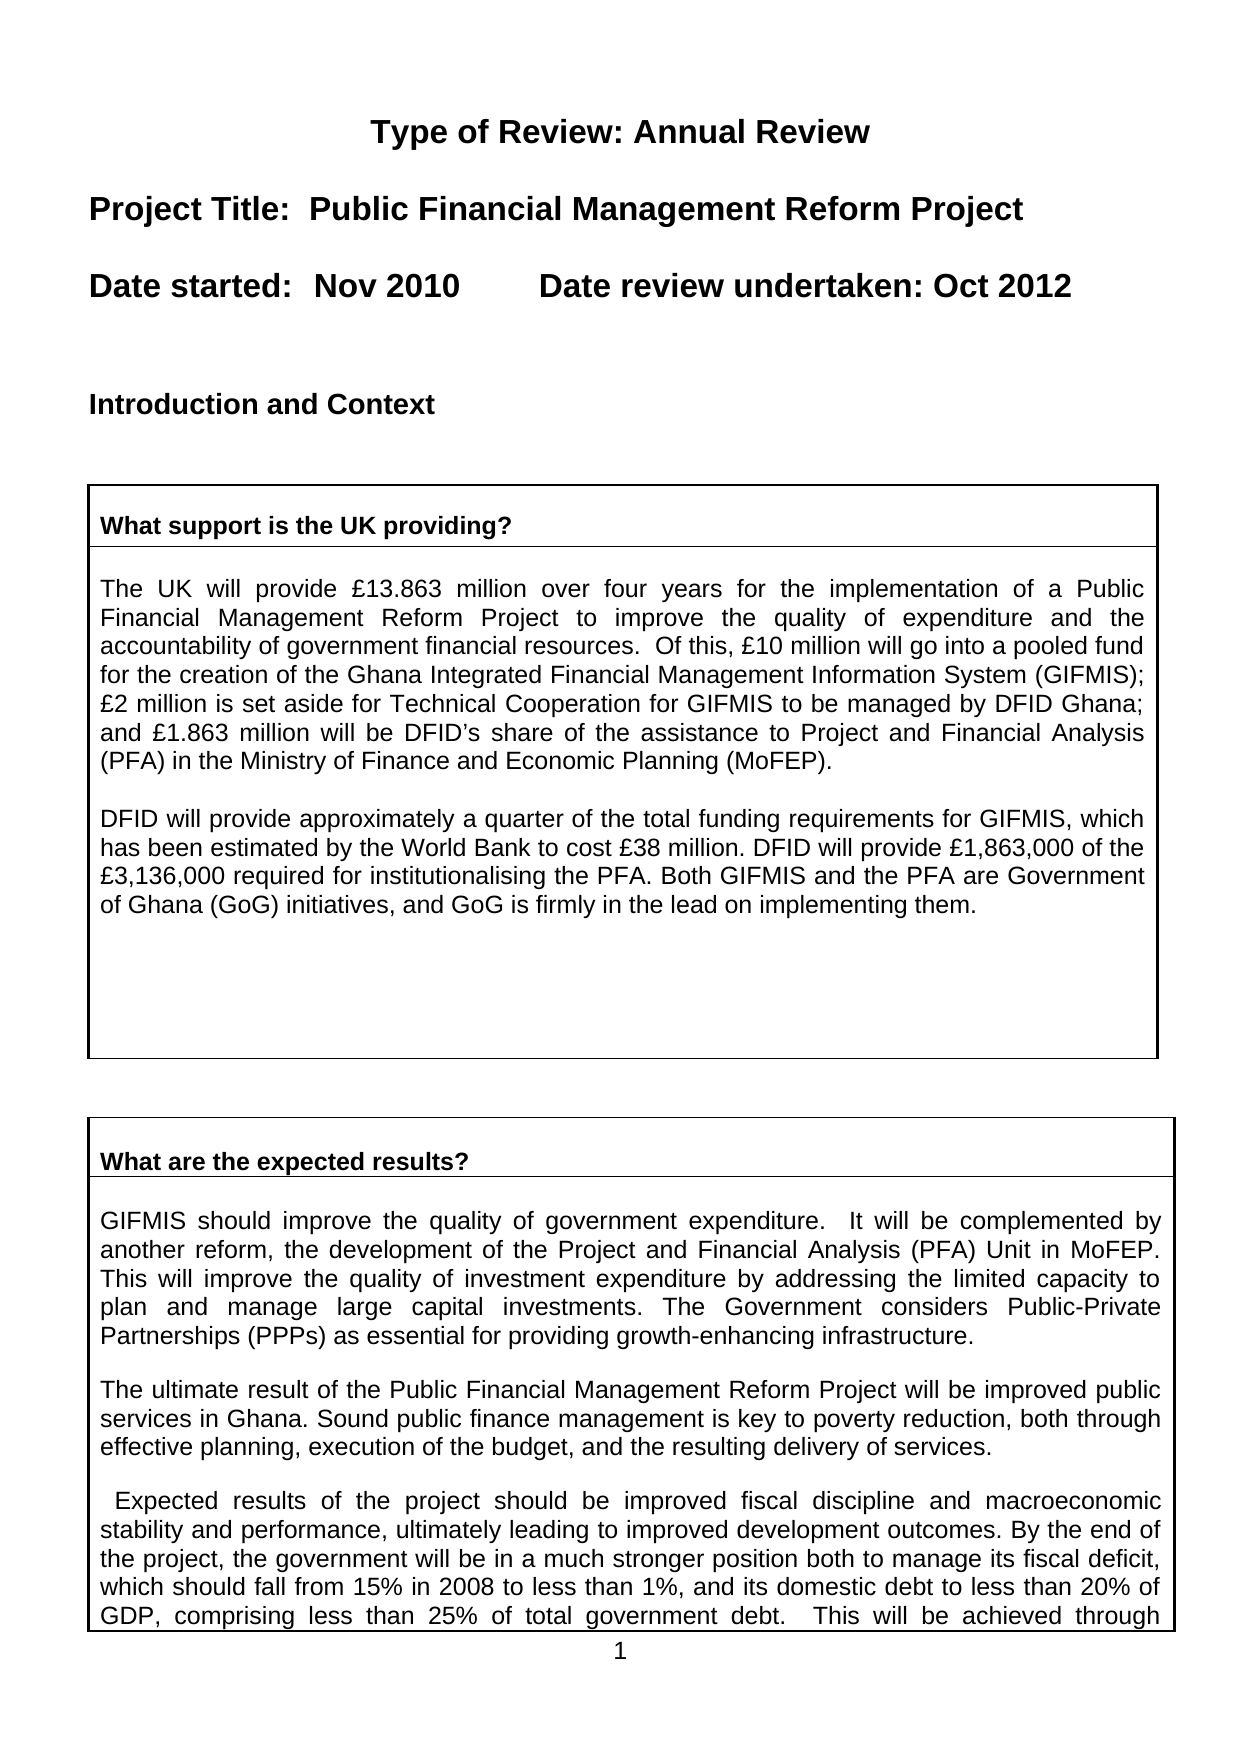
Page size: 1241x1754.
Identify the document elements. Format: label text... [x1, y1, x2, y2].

table_header What are the expected results? [90, 1118, 1173, 1176]
table_header What support is the UK providing? [90, 486, 1156, 546]
table_cell GIFMIS should improve the quality of government expenditure. It will be complemented by another reform, the development of the Project and Financial Analysis (PFA) Unit in MoFEP. This will improve the quality of investment expenditure by addressing the limited capacity to plan and manage large capital investments. The Government considers Public-Private Partnerships (PPPs) as essential for providing growth-enhancing infrastructure. The ultimate result of the Public Financial Management Reform Project will be improved public services in Ghana. Sound public finance management is key to poverty reduction, both through effective planning, execution of the budget, and the resulting delivery of services. Expected results of the project should be improved fiscal discipline and macroeconomic stability and performance, ultimately leading to improved development outcomes. By the end of the project, the government will be in a much stronger position both to manage its fiscal deficit, which should fall from 15% in 2008 to less than 1%, and its domestic debt to less than 20% of GDP, comprising less than 25% of total government debt. This will be achieved through [90, 1177, 1173, 1630]
subtitle Introduction and Context [89, 387, 1152, 421]
text Type of Review: Annual Review [89, 112, 1152, 151]
table_cell The UK will provide £13.863 million over four years for the implementation of a Public Financial Management Reform Project to improve the quality of expenditure and the accountability of government financial resources. Of this, £10 million will go into a pooled fund for the creation of the Ghana Integrated Financial Management Information System (GIFMIS); £2 million is set aside for Technical Cooperation for GIFMIS to be managed by DFID Ghana; and £1.863 million will be DFID’s share of the assistance to Project and Financial Analysis (PFA) in the Ministry of Finance and Economic Planning (MoFEP). DFID will provide approximately a quarter of the total funding requirements for GIFMIS, which has been estimated by the World Bank to cost £38 million. DFID will provide £1,863,000 of the £3,136,000 required for institutionalising the PFA. Both GIFMIS and the PFA are Government of Ghana (GoG) initiatives, and GoG is firmly in the lead on implementing them. [90, 547, 1156, 1058]
text Date started: Nov 2010 Date review undertaken: Oct 2012 [89, 266, 1152, 304]
text Project Title: Public Financial Management Reform Project [89, 189, 1152, 228]
